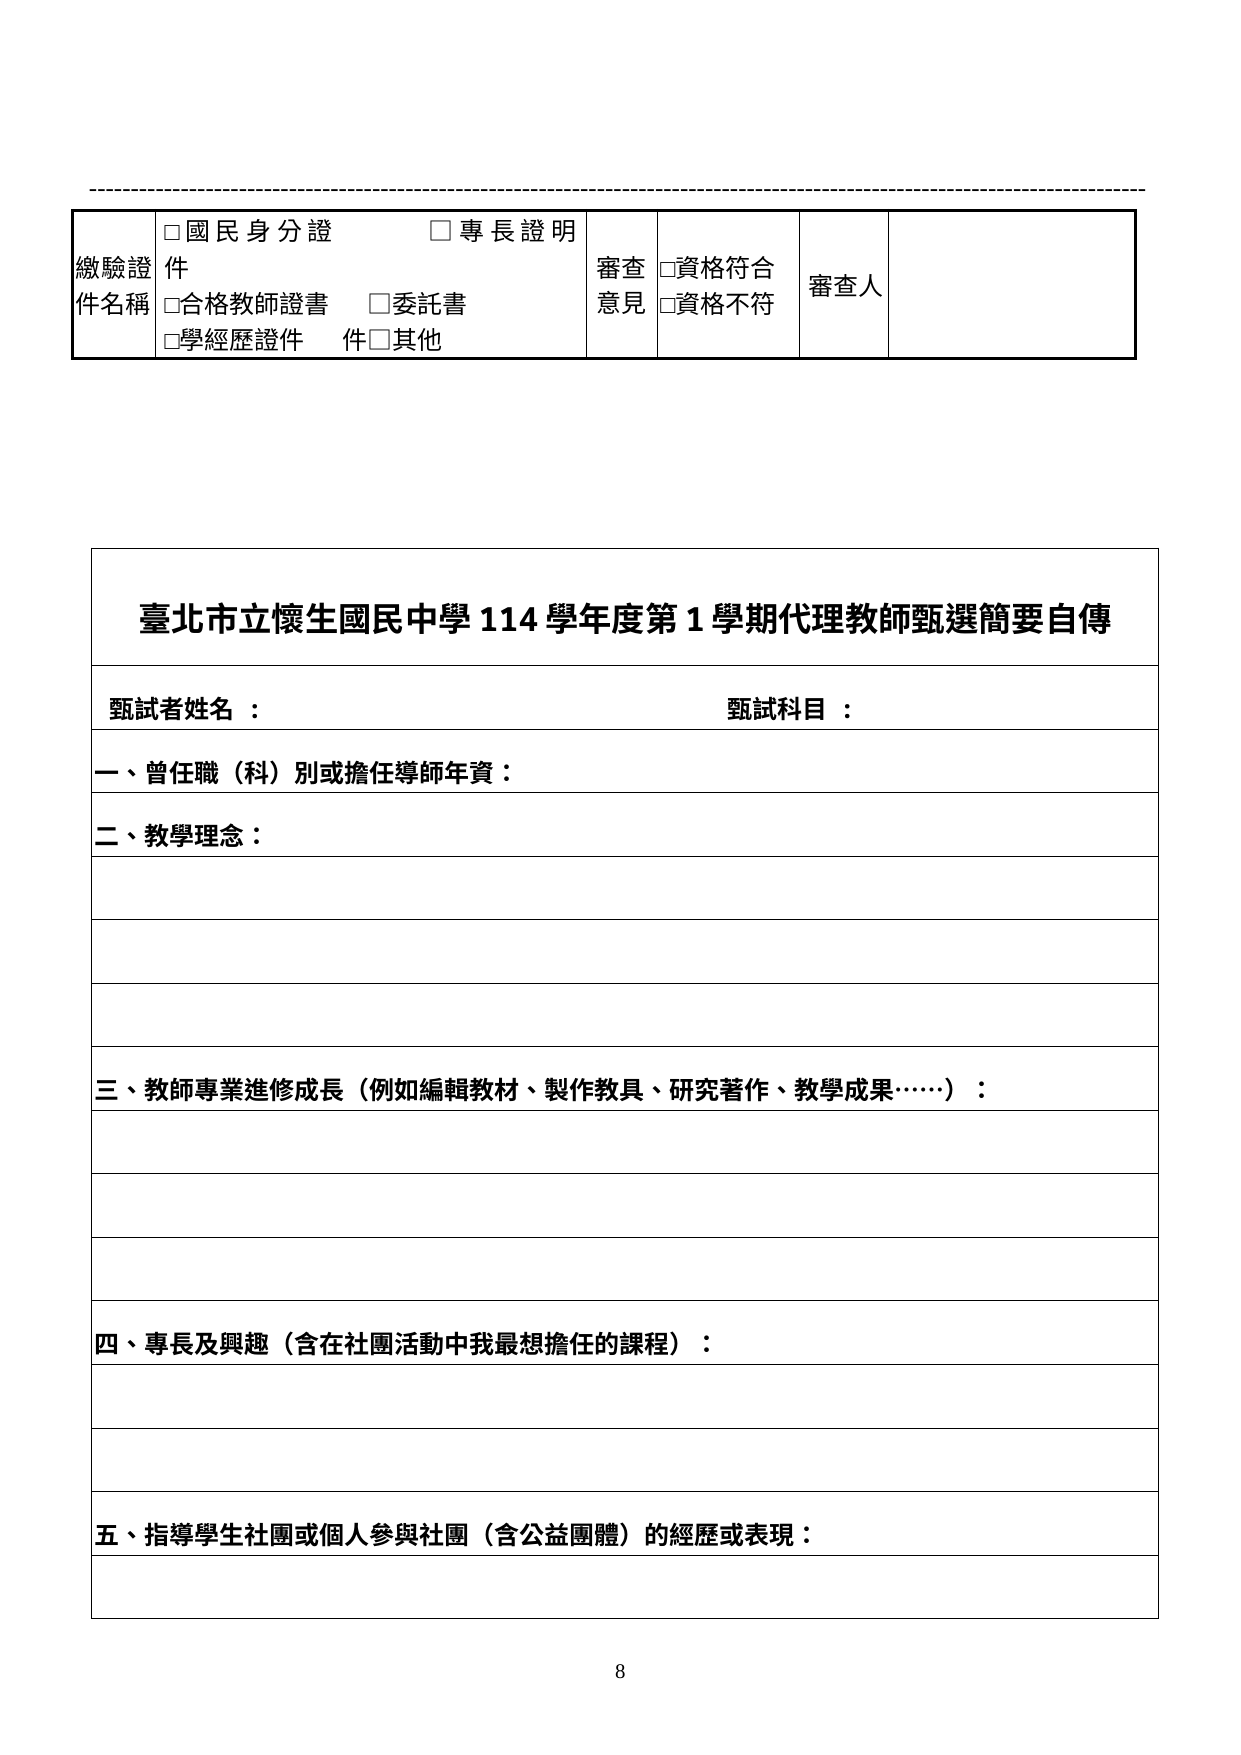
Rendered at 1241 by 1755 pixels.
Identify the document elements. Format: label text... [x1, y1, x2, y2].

table_cell [92, 1365, 1158, 1427]
table_header 審查人 [800, 212, 888, 357]
table_header □資格符合 □資格不符 [658, 212, 799, 357]
table_header 繳驗證件名稱 [74, 212, 155, 357]
table_cell 四、專長及興趣（含在社團活動中我最想擔任的課程）： [92, 1301, 1158, 1364]
table_cell [92, 1238, 1158, 1300]
table_cell [92, 857, 1158, 919]
table_cell 甄試者姓名 : 甄試科目 : [92, 666, 1158, 728]
table_header [889, 212, 1134, 357]
table_cell [92, 1556, 1158, 1618]
table_cell 五、指導學生社團或個人參與社團（含公益團體）的經歷或表現： [92, 1492, 1158, 1554]
table_header 審查 意見 [587, 212, 657, 357]
text ------------------------------------------------------------------------------------------------------------------------------- [89, 146, 1152, 209]
table_cell 三、教師專業進修成長（例如編輯教材、製作教具、研究著作、教學成果……）： [92, 1047, 1158, 1110]
table_cell [92, 1429, 1158, 1491]
table_cell 二、教學理念： [92, 793, 1158, 856]
table_header 臺北市立懷生國民中學114學年度第1學期代理教師甄選簡要自傳 [92, 549, 1158, 665]
table_cell 一、曾任職（科）別或擔任導師年資： [92, 730, 1158, 792]
table_cell [92, 1174, 1158, 1237]
table_cell [92, 920, 1158, 983]
table_cell [92, 1111, 1158, 1173]
table_cell [92, 984, 1158, 1046]
table_header □國民身分證 □專長證明 件 □合格教師證書 □委託書 □學經歷證件 件□其他 [156, 212, 586, 357]
